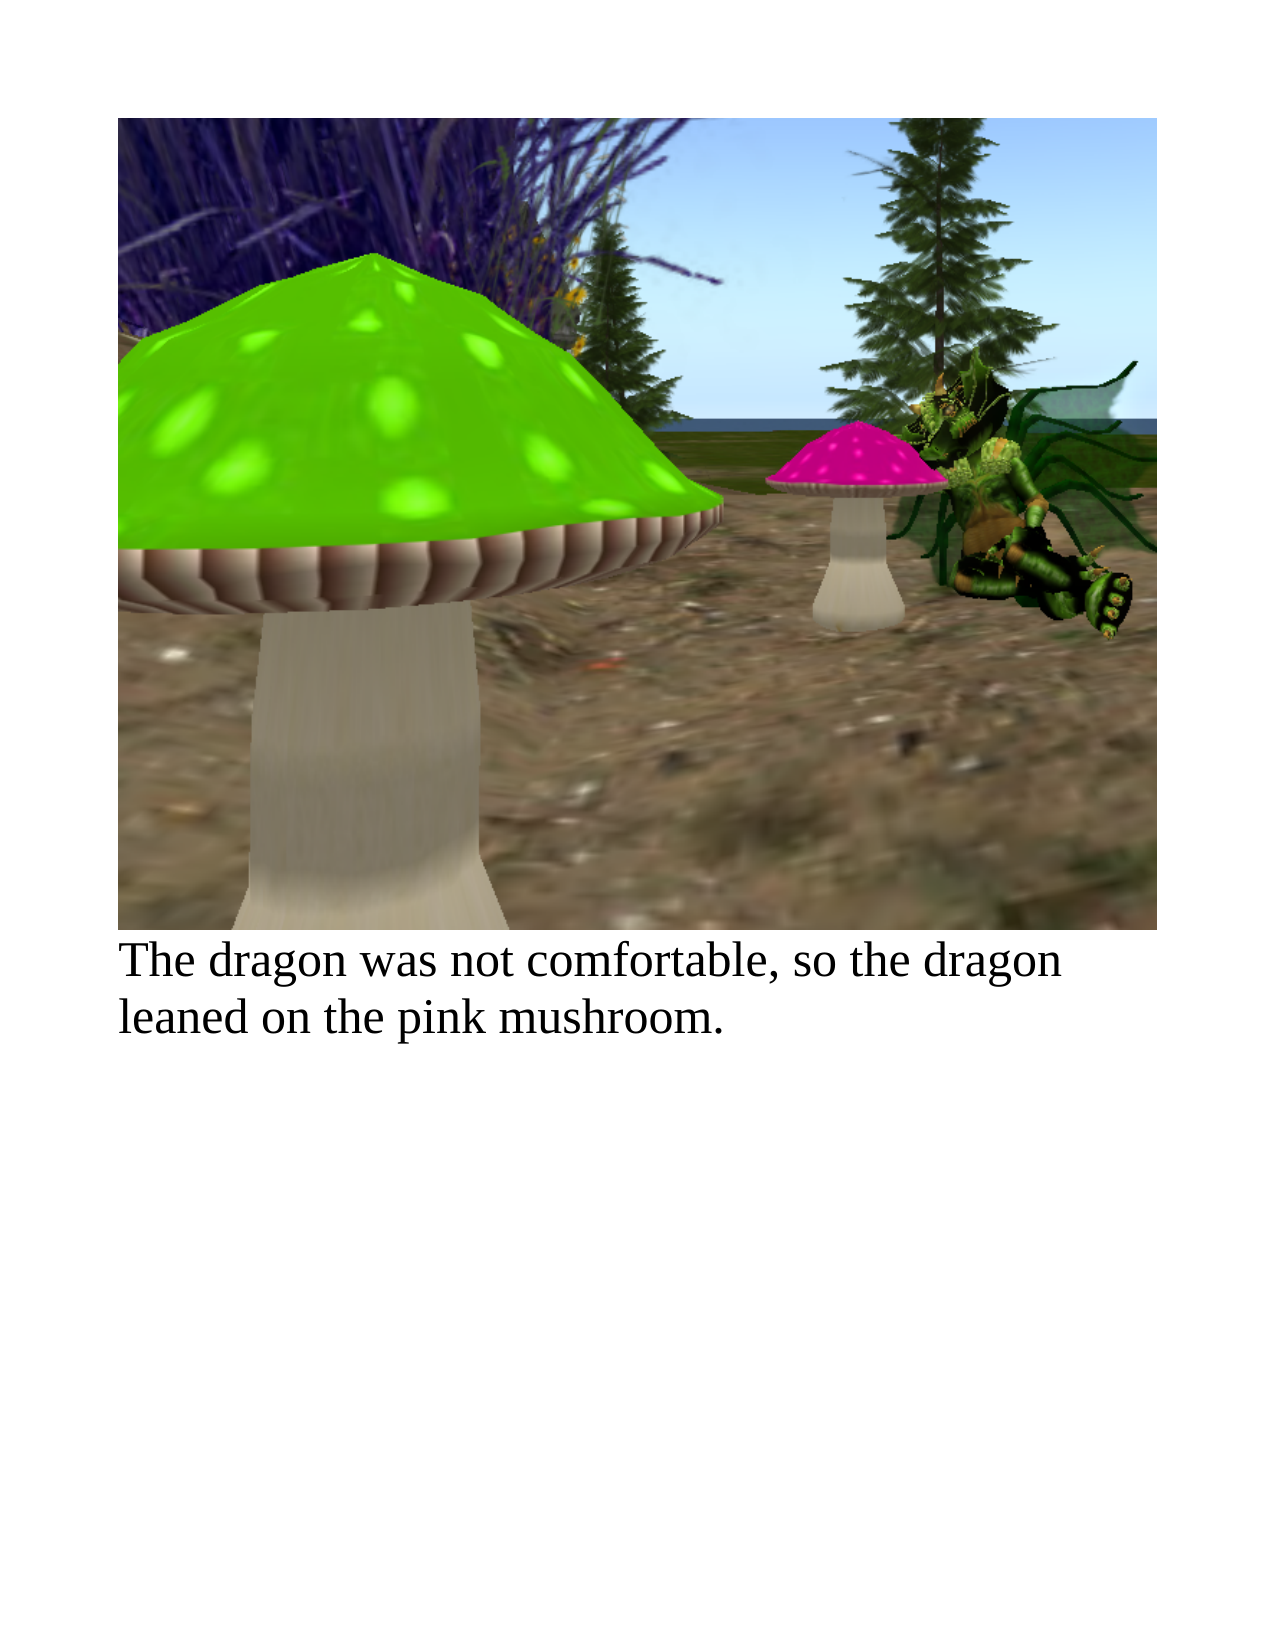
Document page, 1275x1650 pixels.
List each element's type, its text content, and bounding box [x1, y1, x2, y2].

text The dragon was not comfortable, so the dragon leaned on the pink mushroom. [118, 930, 1157, 1044]
picture [118, 118, 1157, 930]
